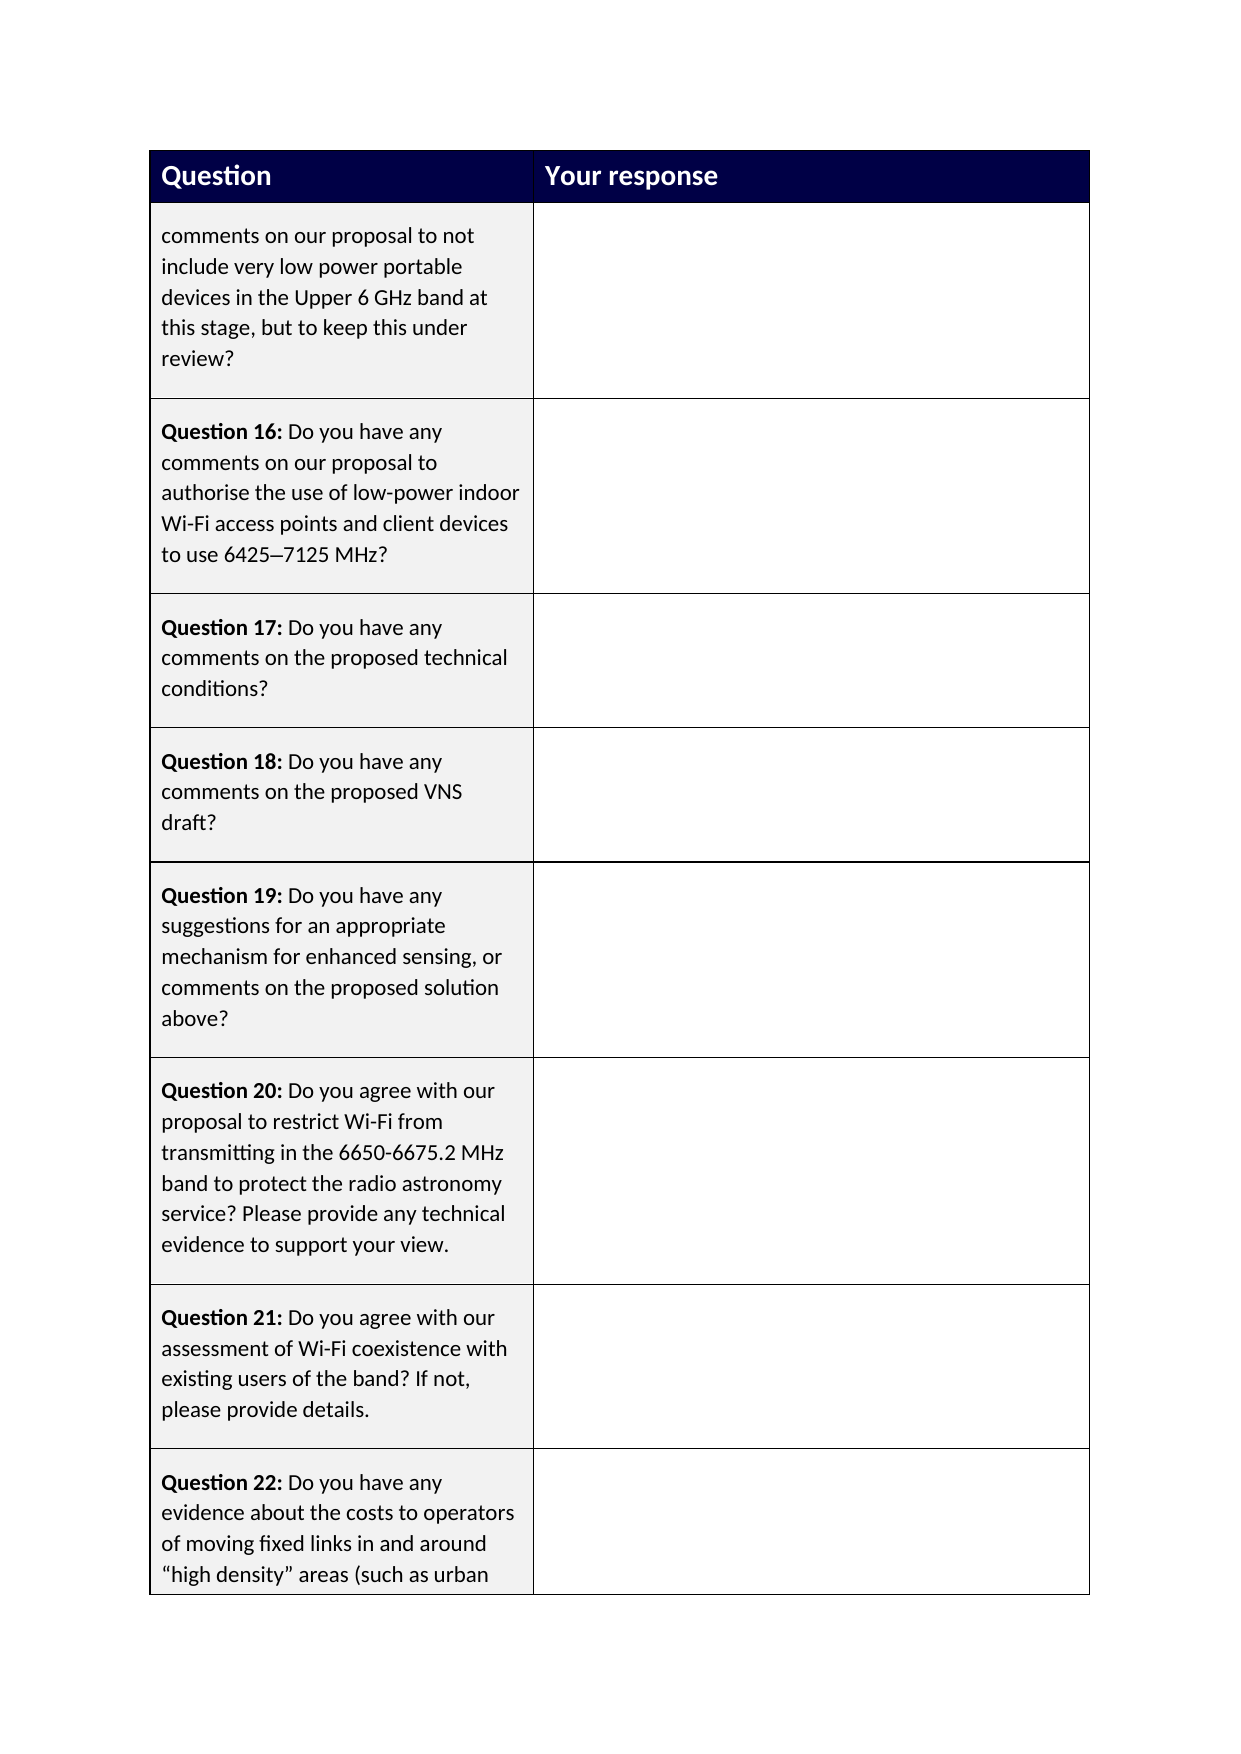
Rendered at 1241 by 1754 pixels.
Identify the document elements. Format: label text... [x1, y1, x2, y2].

table_cell [534, 863, 1089, 1057]
table_cell [534, 1285, 1089, 1448]
table_cell comments on our proposal to not include very low power portable devices in the Upper 6 GHz band at this stage, but to keep this under review? [151, 203, 533, 397]
table_cell Question 18: Do you have any comments on the proposed VNS draft? [151, 728, 533, 861]
table_cell Question 16: Do you have any comments on our proposal to authorise the use of low-power indoor Wi-Fi access points and client devices to use 6425‒7125 MHz? [151, 399, 533, 593]
table_cell Question 20: Do you agree with our proposal to restrict Wi-Fi from transmitting in the 6650-6675.2 MHz band to protect the radio astronomy service? Please provide any technical evidence to support your view. [151, 1058, 533, 1283]
table_cell [534, 1449, 1089, 1594]
table_cell [534, 399, 1089, 593]
table_cell [534, 594, 1089, 727]
table_cell [534, 1058, 1089, 1283]
table_cell Question 17: Do you have any comments on the proposed technical conditions? [151, 594, 533, 727]
table_cell Question 21: Do you agree with our assessment of Wi-Fi coexistence with existing users of the band? If not, please provide details. [151, 1285, 533, 1448]
table_cell [534, 728, 1089, 861]
table_header Question [151, 151, 533, 202]
table_header Your response [534, 151, 1089, 202]
table_cell Question 22: Do you have any evidence about the costs to operators of moving fixed links in and around “high density” areas (such as urban [151, 1449, 533, 1594]
table_cell Question 19: Do you have any suggestions for an appropriate mechanism for enhanced sensing, or comments on the proposed solution above? [151, 863, 533, 1057]
table_cell [534, 203, 1089, 397]
